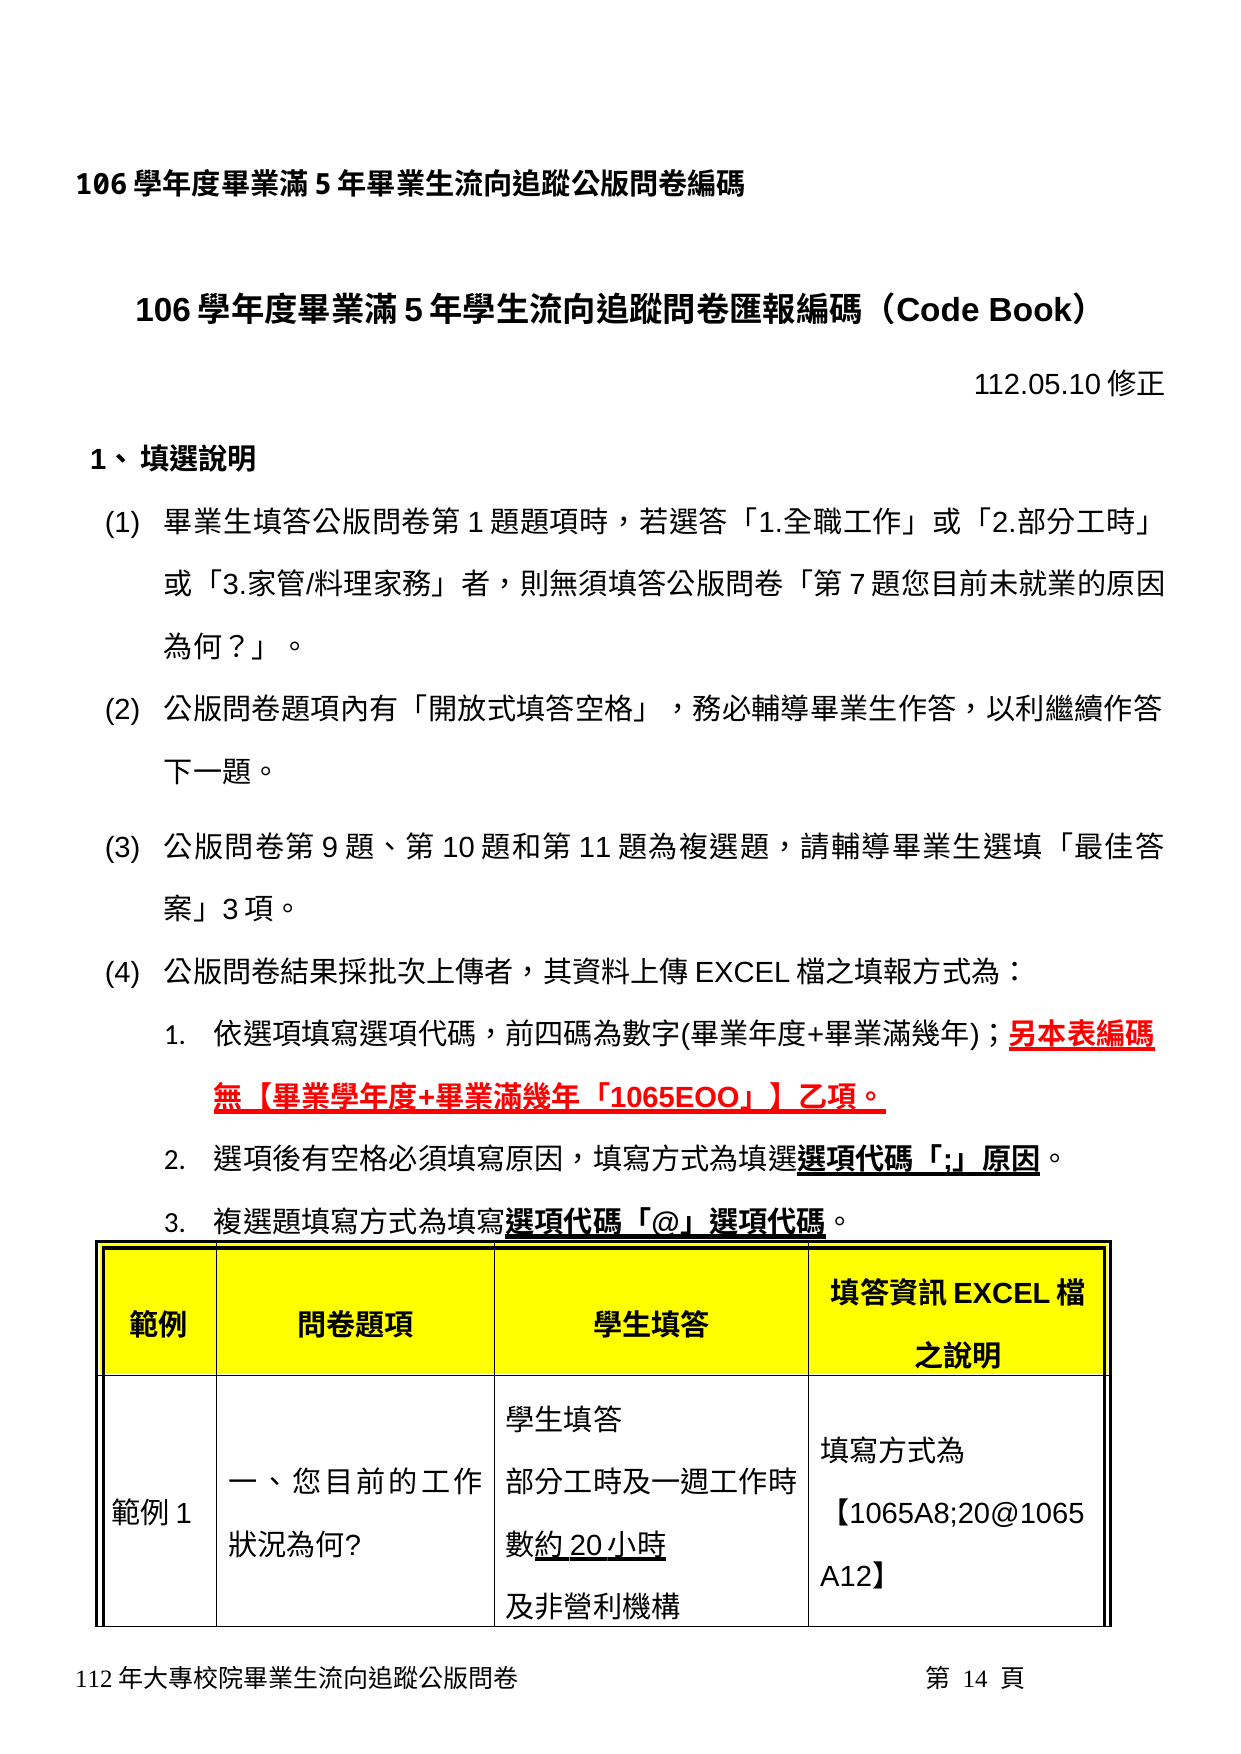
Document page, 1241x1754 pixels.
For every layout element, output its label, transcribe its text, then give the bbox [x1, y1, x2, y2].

table_cell 學生填答 部分工時及一週工作時數約20小時 及非營利機構 [495, 1376, 808, 1626]
list 公版問卷第9題、第10題和第11題為複選題，請輔導畢業生選填「最佳答案」3項。 [104, 803, 1165, 928]
table_cell 範例1 [105, 1376, 216, 1626]
list 公版問卷題項內有「開放式填答空格」，務必輔導畢業生作答，以利繼續作答下一題。 [104, 665, 1165, 790]
table_header 範例 [100, 1243, 216, 1374]
table_cell 填寫方式為【1065A8;20@1065A12】 [809, 1376, 1103, 1626]
list 畢業生填答公版問卷第1題題項時，若選答「1.全職工作」或「2.部分工時」或「3.家管/料理家務」者，則無須填答公版問卷「第7題您目前未就業的原因為何？」。 [104, 478, 1165, 665]
list 填選說明 [90, 415, 1165, 478]
list 依選項填寫選項代碼，前四碼為數字(畢業年度+畢業滿幾年)；另本表編碼無【畢業學年度+畢業滿幾年「1065EOO」】乙項。 [164, 990, 1165, 1115]
table_header 問卷題項 [217, 1250, 494, 1374]
text 112.05.10修正 [75, 340, 1165, 403]
text 106學年度畢業滿5年學生流向追蹤問卷匯報編碼（Code Book） [75, 265, 1165, 328]
table_cell 一、您目前的工作狀況為何? [217, 1376, 494, 1626]
list 公版問卷結果採批次上傳者，其資料上傳EXCEL檔之填報方式為： [104, 928, 1165, 990]
table_header 學生填答 [495, 1250, 808, 1374]
subtitle 106學年度畢業滿5年畢業生流向追蹤公版問卷編碼 [75, 140, 1165, 203]
list 選項後有空格必須填寫原因，填寫方式為填選選項代碼「;」原因。 [164, 1115, 1165, 1178]
table_header 填答資訊EXCEL檔之說明 [809, 1243, 1107, 1374]
list 複選題填寫方式為填寫選項代碼「@」選項代碼。 [164, 1178, 1165, 1240]
